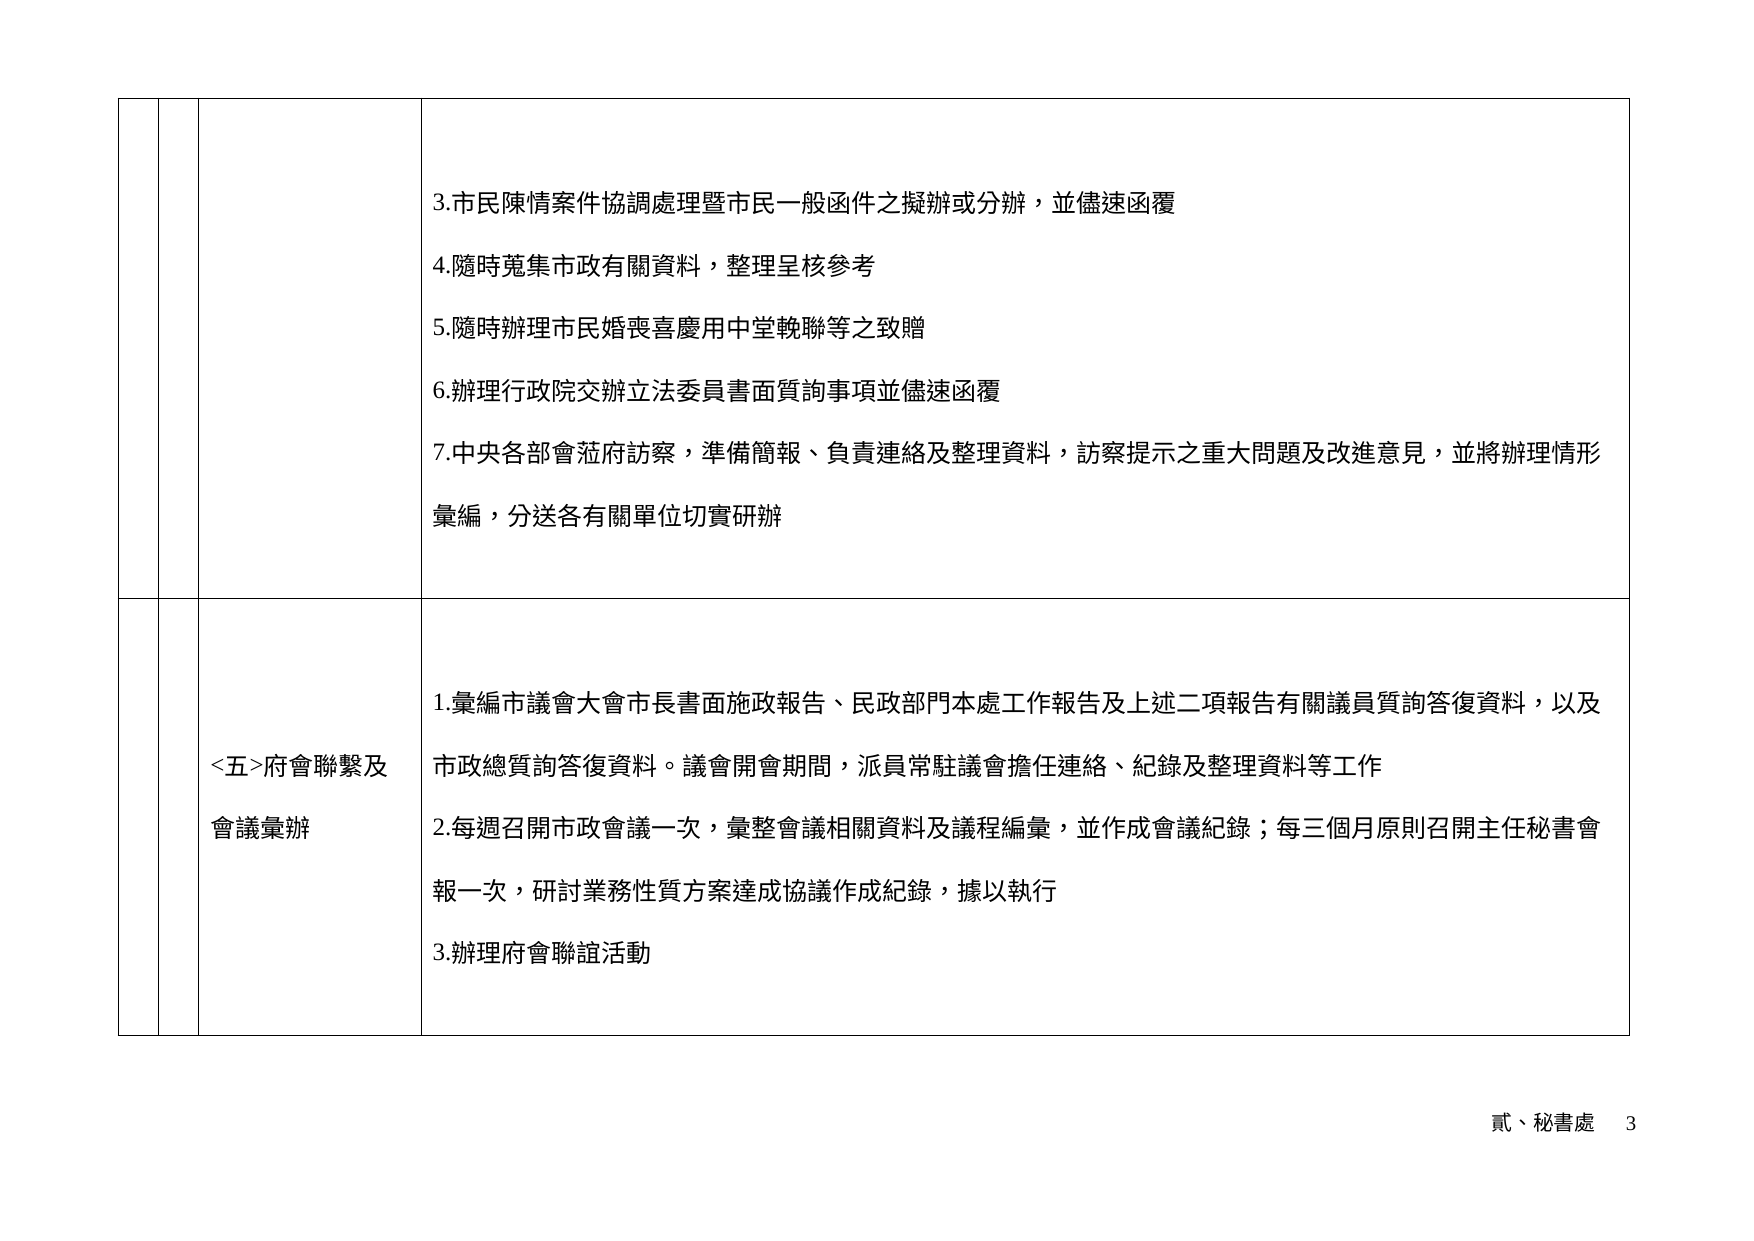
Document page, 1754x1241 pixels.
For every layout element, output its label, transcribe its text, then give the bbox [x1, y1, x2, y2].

table_cell <五>府會聯繫及會議彙辦 [199, 599, 421, 1035]
table_cell [159, 99, 198, 598]
table_cell [159, 599, 198, 1035]
table_cell [119, 599, 158, 1035]
table_cell 1.彙編市議會大會市長書面施政報告、民政部門本處工作報告及上述二項報告有關議員質詢答復資料，以及市政總質詢答復資料。議會開會期間，派員常駐議會擔任連絡、紀錄及整理資料等工作 2.每週召開市政會議一次，彙整會議相關資料及議程編彙，並作成會議紀錄；每三個月原則召開主任秘書會報一次，研討業務性質方案達成協議作成紀錄，據以執行 3.辦理府會聯誼活動 [422, 599, 1629, 1035]
table_cell 3.市民陳情案件協調處理暨市民一般函件之擬辦或分辦，並儘速函覆 4.隨時蒐集市政有關資料，整理呈核參考 5.隨時辦理市民婚喪喜慶用中堂輓聯等之致贈 6.辦理行政院交辦立法委員書面質詢事項並儘速函覆 7.中央各部會蒞府訪察，準備簡報、負責連絡及整理資料，訪察提示之重大問題及改進意見，並將辦理情形彙編，分送各有關單位切實研辦 [422, 99, 1629, 598]
table_cell [199, 99, 421, 598]
table_cell [119, 99, 158, 598]
